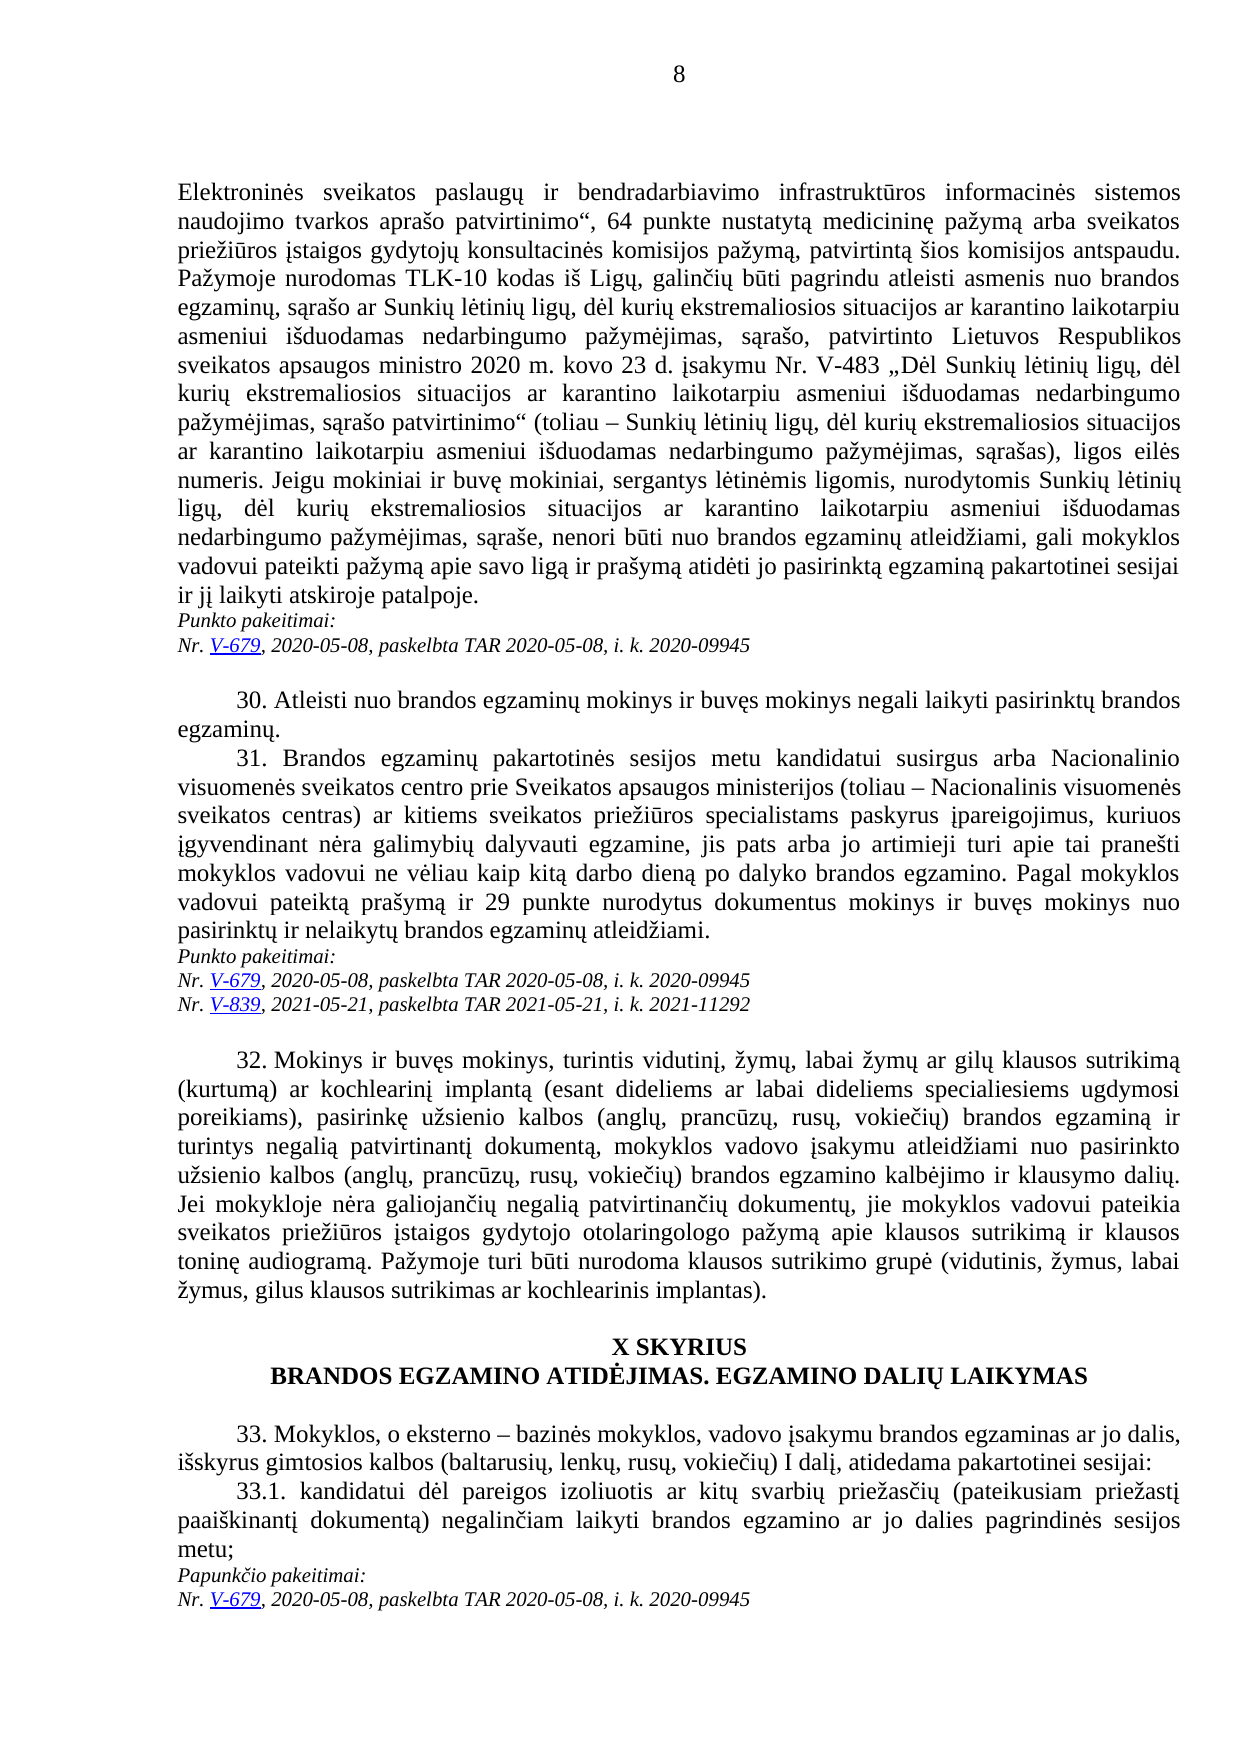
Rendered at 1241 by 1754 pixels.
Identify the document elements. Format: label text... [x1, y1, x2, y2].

text Nr. V-679, 2020-05-08, paskelbta TAR 2020-05-08, i. k. 2020-09945 [177, 968, 1181, 992]
text 31. Brandos egzaminų pakartotinės sesijos metu kandidatui susirgus arba Nacionalinio visuomenės sveikatos centro prie Sveikatos apsaugos ministerijos (toliau – Nacionalinis visuomenės sveikatos centras) ar kitiems sveikatos priežiūros specialistams paskyrus įpareigojimus, kuriuos įgyvendinant nėra galimybių dalyvauti egzamine, jis pats arba jo artimieji turi apie tai pranešti mokyklos vadovui ne vėliau kaip kitą darbo dieną po dalyko brandos egzamino. Pagal mokyklos vadovui pateiktą prašymą ir 29 punkte nurodytus dokumentus mokinys ir buvęs mokinys nuo pasirinktų ir nelaikytų brandos egzaminų atleidžiami. [177, 743, 1181, 944]
text Punkto pakeitimai: [177, 608, 1181, 632]
text Nr. V-839, 2021-05-21, paskelbta TAR 2021-05-21, i. k. 2021-11292 [177, 992, 1181, 1016]
text X SKYRIUS [177, 1332, 1181, 1361]
text Punkto pakeitimai: [177, 944, 1181, 968]
text Nr. V-679, 2020-05-08, paskelbta TAR 2020-05-08, i. k. 2020-09945 [177, 632, 1181, 657]
text 32. Mokinys ir buvęs mokinys, turintis vidutinį, žymų, labai žymų ar gilų klausos sutrikimą (kurtumą) ar kochlearinį implantą (esant dideliems ar labai dideliems specialiesiems ugdymosi poreikiams), pasirinkę užsienio kalbos (anglų, prancūzų, rusų, vokiečių) brandos egzaminą ir turintys negalią patvirtinantį dokumentą, mokyklos vadovo įsakymu atleidžiami nuo pasirinkto užsienio kalbos (anglų, prancūzų, rusų, vokiečių) brandos egzamino kalbėjimo ir klausymo dalių. Jei mokykloje nėra galiojančių negalią patvirtinančių dokumentų, jie mokyklos vadovui pateikia sveikatos priežiūros įstaigos gydytojo otolaringologo pažymą apie klausos sutrikimą ir klausos toninę audiogramą. Pažymoje turi būti nurodoma klausos sutrikimo grupė (vidutinis, žymus, labai žymus, gilus klausos sutrikimas ar kochlearinis implantas). [177, 1045, 1181, 1304]
text 30. Atleisti nuo brandos egzaminų mokinys ir buvęs mokinys negali laikyti pasirinktų brandos egzaminų. [177, 685, 1181, 743]
text Nr. V-679, 2020-05-08, paskelbta TAR 2020-05-08, i. k. 2020-09945 [177, 1587, 1181, 1611]
text Papunkčio pakeitimai: [177, 1562, 1181, 1587]
text 33. Mokyklos, o eksterno – bazinės mokyklos, vadovo įsakymu brandos egzaminas ar jo dalis, išskyrus gimtosios kalbos (baltarusių, lenkų, rusų, vokiečių) I dalį, atidedama pakartotinei sesijai: [177, 1419, 1181, 1476]
text BRANDOS EGZAMINO ATIDĖJIMAS. EGZAMINO DALIŲ LAIKYMAS [177, 1361, 1181, 1390]
text Elektroninės sveikatos paslaugų ir bendradarbiavimo infrastruktūros informacinės sistemos naudojimo tvarkos aprašo patvirtinimo“, 64 punkte nustatytą medicininę pažymą arba sveikatos priežiūros įstaigos gydytojų konsultacinės komisijos pažymą, patvirtintą šios komisijos antspaudu. Pažymoje nurodomas TLK-10 kodas iš Ligų, galinčių būti pagrindu atleisti asmenis nuo brandos egzaminų, sąrašo ar Sunkių lėtinių ligų, dėl kurių ekstremaliosios situacijos ar karantino laikotarpiu asmeniui išduodamas nedarbingumo pažymėjimas, sąrašo, patvirtinto Lietuvos Respublikos sveikatos apsaugos ministro 2020 m. kovo 23 d. įsakymu Nr. V-483 „Dėl Sunkių lėtinių ligų, dėl kurių ekstremaliosios situacijos ar karantino laikotarpiu asmeniui išduodamas nedarbingumo pažymėjimas, sąrašo patvirtinimo“ (toliau – Sunkių lėtinių ligų, dėl kurių ekstremaliosios situacijos ar karantino laikotarpiu asmeniui išduodamas nedarbingumo pažymėjimas, sąrašas), ligos eilės numeris. Jeigu mokiniai ir buvę mokiniai, sergantys lėtinėmis ligomis, nurodytomis Sunkių lėtinių ligų, dėl kurių ekstremaliosios situacijos ar karantino laikotarpiu asmeniui išduodamas nedarbingumo pažymėjimas, sąraše, nenori būti nuo brandos egzaminų atleidžiami, gali mokyklos vadovui pateikti pažymą apie savo ligą ir prašymą atidėti jo pasirinktą egzaminą pakartotinei sesijai ir jį laikyti atskiroje patalpoje. [177, 177, 1181, 608]
text 33.1. kandidatui dėl pareigos izoliuotis ar kitų svarbių priežasčių (pateikusiam priežastį paaiškinantį dokumentą) negalinčiam laikyti brandos egzamino ar jo dalies pagrindinės sesijos metu; [177, 1476, 1181, 1562]
